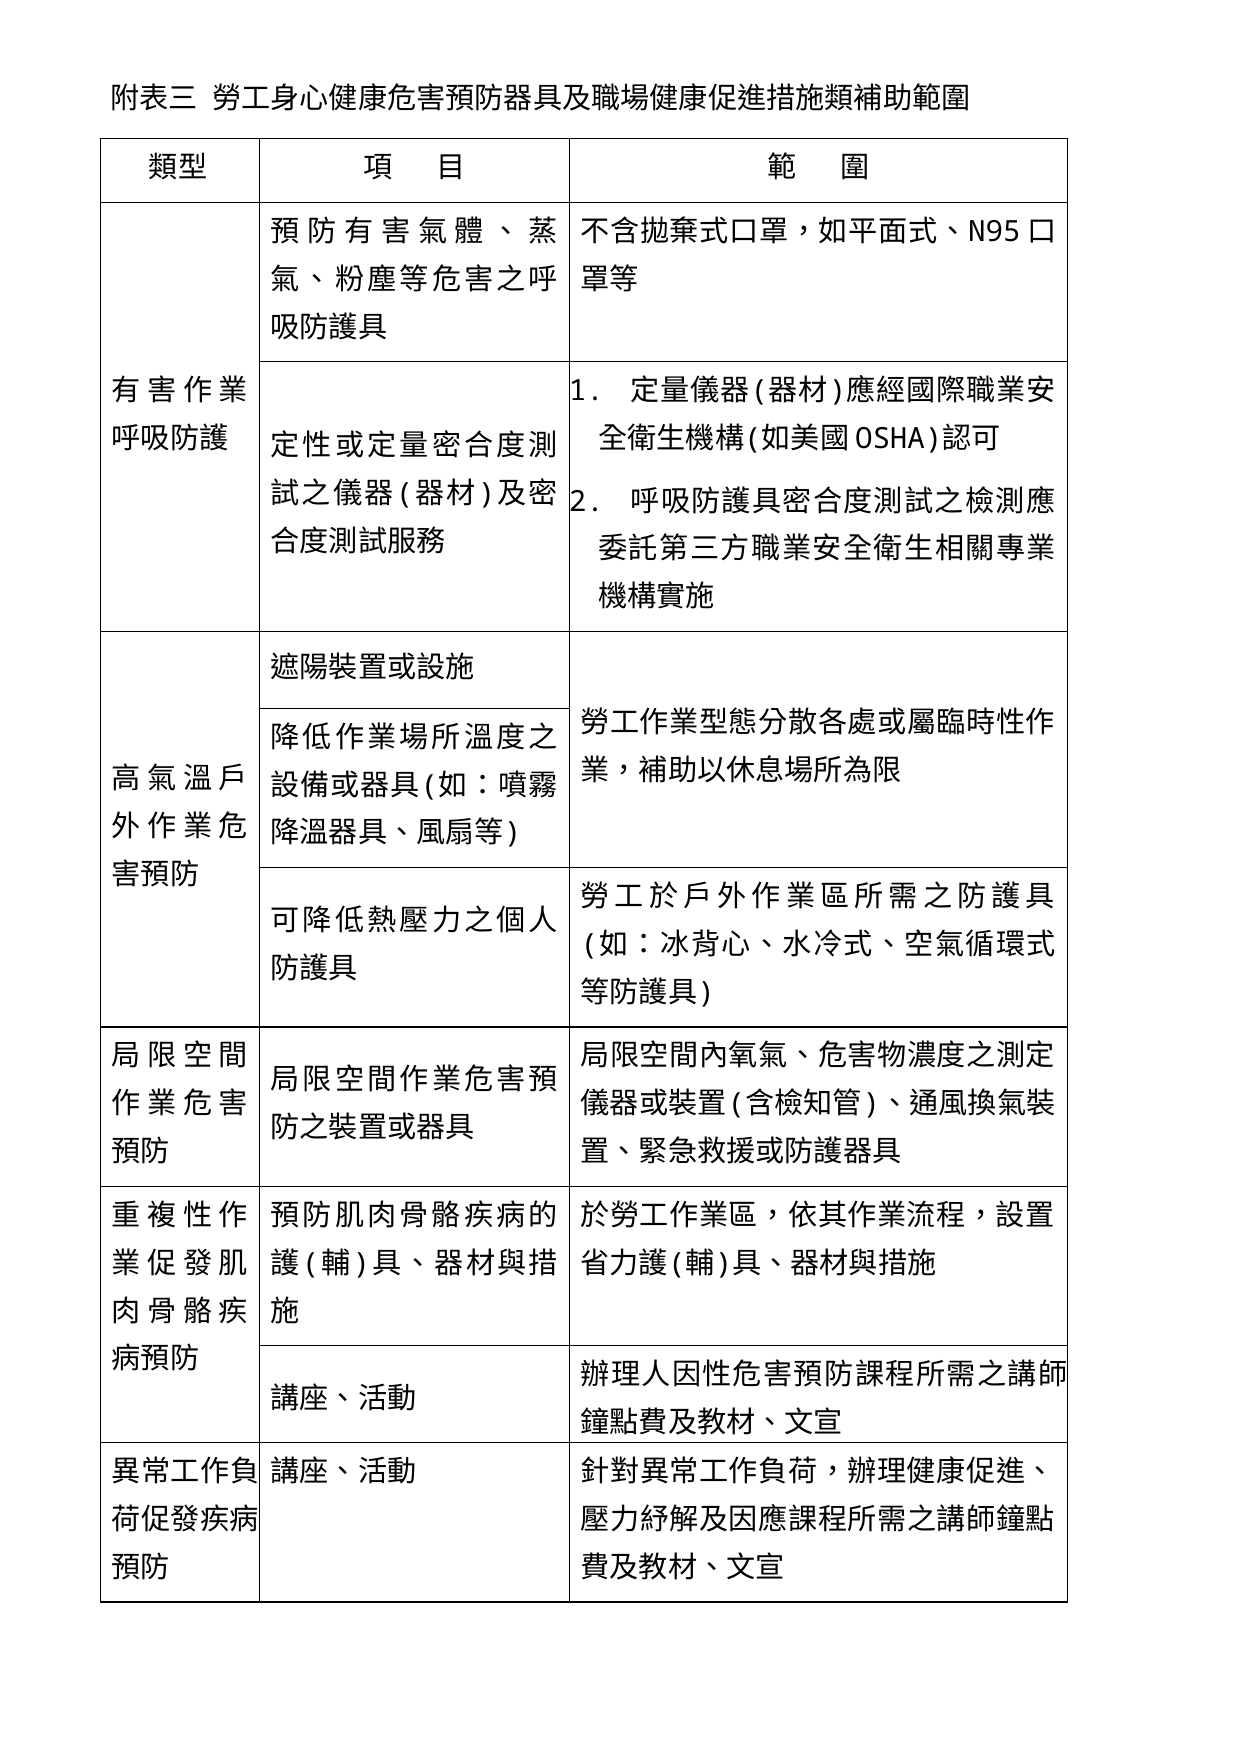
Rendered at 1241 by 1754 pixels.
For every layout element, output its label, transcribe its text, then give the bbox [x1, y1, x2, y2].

table_cell 重複性作業促發肌肉骨骼疾病預防 [101, 1187, 259, 1442]
text 附表三 勞工身心健康危害預防器具及職場健康促進措施類補助範圍 [75, 75, 1092, 117]
table_cell 局限空間內氧氣、危害物濃度之測定儀器或裝置(含檢知管)、通風換氣裝置、緊急救援或防護器具 [570, 1028, 1067, 1186]
table_cell 異常工作負荷促發疾病預防 [101, 1443, 259, 1601]
table_cell 遮陽裝置或設施 [260, 632, 569, 708]
table_cell 定量儀器(器材)應經國際職業安全衛生機構(如美國OSHA)認可 呼吸防護具密合度測試之檢測應委託第三方職業安全衛生相關專業機構實施 [570, 362, 1067, 631]
table_cell 於勞工作業區，依其作業流程，設置省力護(輔)具、器材與措施 [570, 1187, 1067, 1345]
table_cell 降低作業場所溫度之設備或器具(如：噴霧降溫器具、風扇等) [260, 709, 569, 867]
table_header 類型 [101, 139, 259, 202]
table_cell 勞工作業型態分散各處或屬臨時性作業，補助以休息場所為限 [570, 632, 1067, 867]
table_cell 辦理人因性危害預防課程所需之講師鐘點費及教材、文宣 [570, 1346, 1067, 1442]
table_header 範 圍 [570, 139, 1067, 202]
table_cell 針對異常工作負荷，辦理健康促進、壓力紓解及因應課程所需之講師鐘點費及教材、文宣 [570, 1443, 1067, 1601]
table_cell 有害作業呼吸防護 [101, 203, 259, 631]
table_cell 可降低熱壓力之個人防護具 [260, 868, 569, 1026]
table_cell 預防肌肉骨骼疾病的護(輔)具、器材與措施 [260, 1187, 569, 1345]
table_cell 預防有害氣體、蒸氣、粉塵等危害之呼吸防護具 [260, 203, 569, 361]
table_cell 講座、活動 [260, 1346, 569, 1442]
table_cell 不含拋棄式口罩，如平面式、N95口罩等 [570, 203, 1067, 361]
table_cell 局限空間作業危害預防 [101, 1028, 259, 1186]
table_cell 局限空間作業危害預防之裝置或器具 [260, 1028, 569, 1186]
table_cell 高氣溫戶外作業危害預防 [101, 632, 259, 1026]
table_cell 勞工於戶外作業區所需之防護具(如：冰背心、水冷式、空氣循環式等防護具) [570, 868, 1067, 1026]
table_cell 講座、活動 [260, 1443, 569, 1601]
table_cell 定性或定量密合度測試之儀器(器材)及密合度測試服務 [260, 362, 569, 631]
table_header 項 目 [260, 139, 569, 202]
